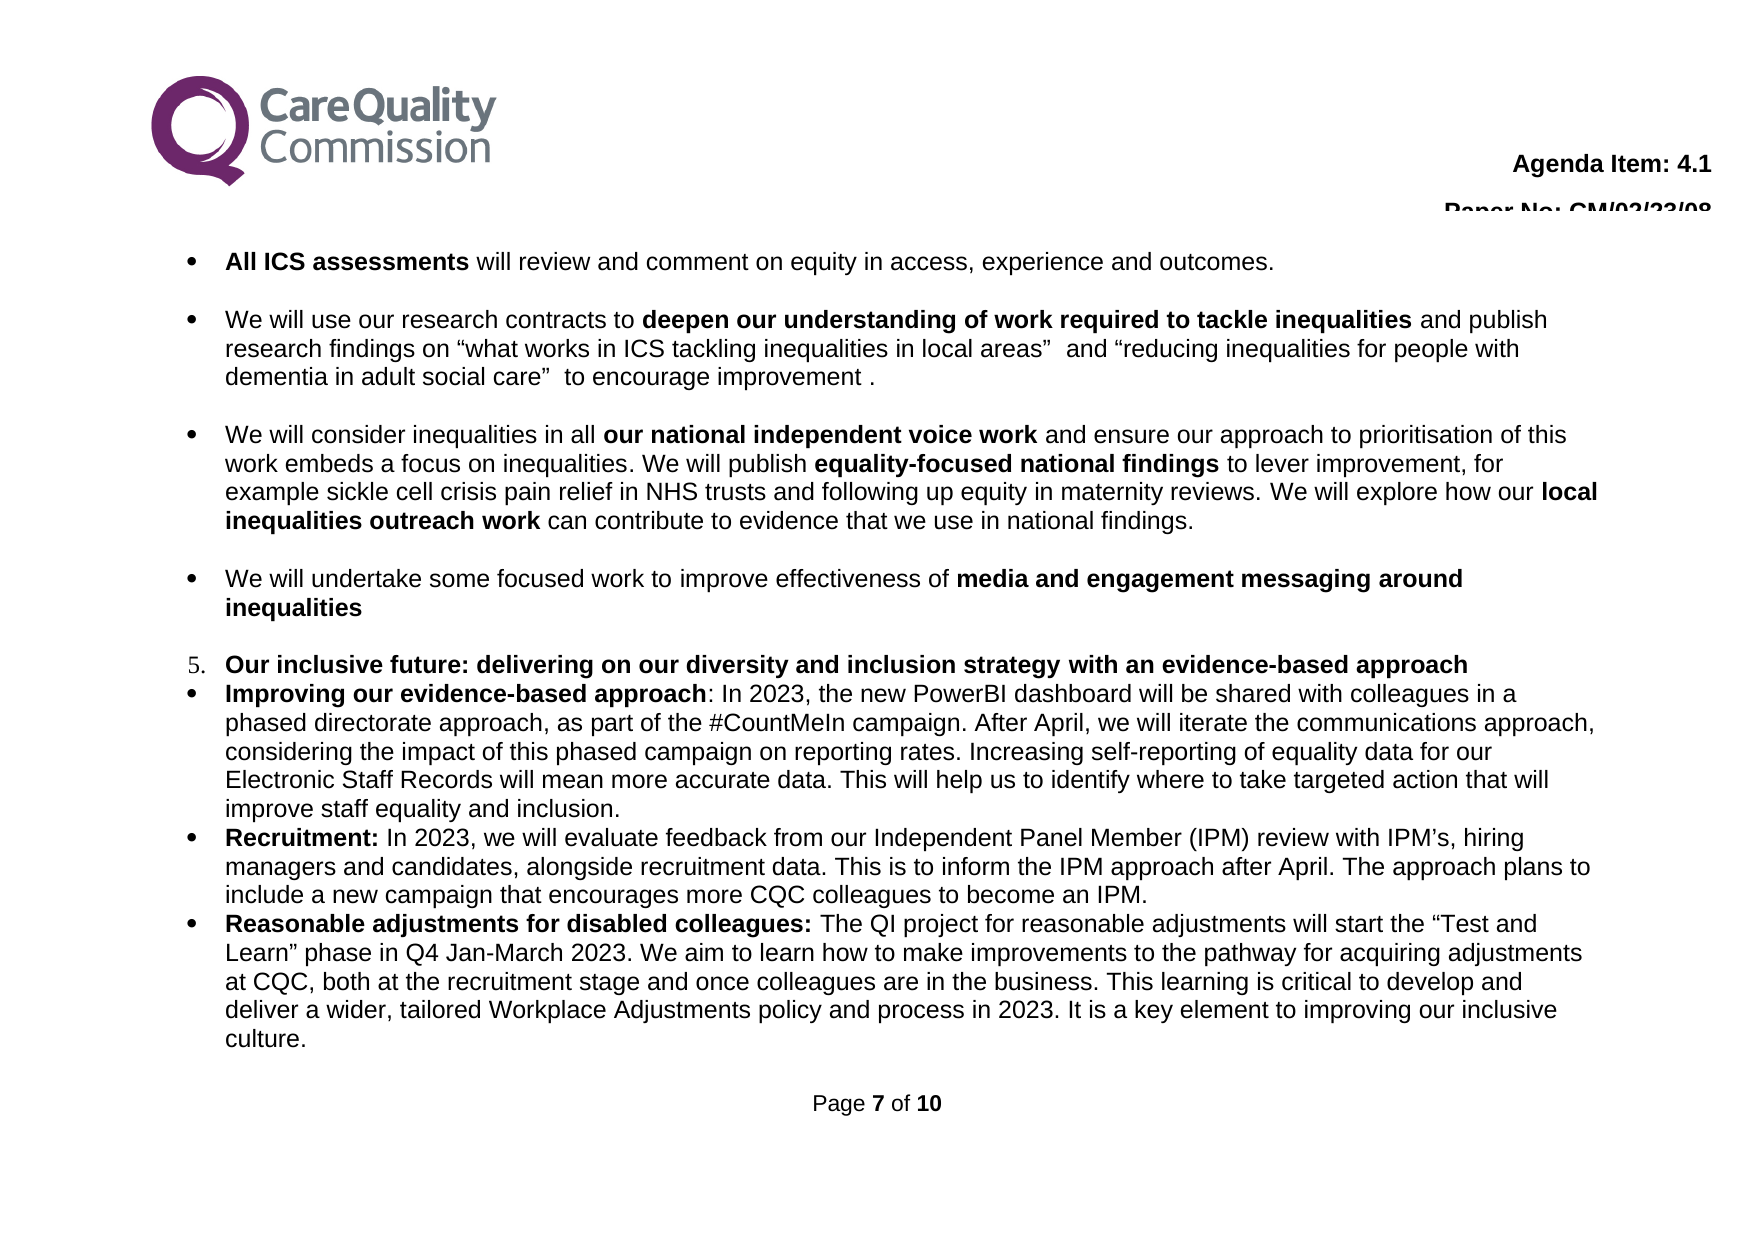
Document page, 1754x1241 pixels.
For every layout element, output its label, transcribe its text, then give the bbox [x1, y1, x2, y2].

list Improving our evidence-based approach: In 2023, the new PowerBI dashboard will be shared with colleagues in a phased directorate approach, as part of the #CountMeIn campaign. After April, we will iterate the communications approach, considering the impact of this phased campaign on reporting rates. Increasing self-reporting of equality data for our Electronic Staff Records will mean more accurate data. This will help us to identify where to take targeted action that will improve staff equality and inclusion. [187, 679, 1604, 823]
list All ICS assessments will review and comment on equity in access, experience and outcomes. [187, 247, 1604, 276]
list Our inclusive future: delivering on our diversity and inclusion strategy with an evidence-based approach [187, 650, 1604, 679]
list We will consider inequalities in all our national independent voice work and ensure our approach to prioritisation of this work embeds a focus on inequalities. We will publish equality-focused national findings to lever improvement, for example sickle cell crisis pain relief in NHS trusts and following up equity in maternity reviews. We will explore how our local inequalities outreach work can contribute to evidence that we use in national findings. [187, 420, 1604, 535]
list We will use our research contracts to deepen our understanding of work required to tackle inequalities and publish research findings on “what works in ICS tackling inequalities in local areas” and “reducing inequalities for people with dementia in adult social care” to encourage improvement . [187, 305, 1604, 391]
list Reasonable adjustments for disabled colleagues: The QI project for reasonable adjustments will start the “Test and Learn” phase in Q4 Jan-March 2023. We aim to learn how to make improvements to the pathway for acquiring adjustments at CQC, both at the recruitment stage and once colleagues are in the business. This learning is critical to develop and deliver a wider, tailored Workplace Adjustments policy and process in 2023. It is a key element to improving our inclusive culture. [187, 909, 1604, 1053]
list Recruitment: In 2023, we will evaluate feedback from our Independent Panel Member (IPM) review with IPM’s, hiring managers and candidates, alongside recruitment data. This is to inform the IPM approach after April. The approach plans to include a new campaign that encourages more CQC colleagues to become an IPM. [187, 823, 1604, 909]
list We will undertake some focused work to improve effectiveness of media and engagement messaging around inequalities [187, 564, 1604, 650]
